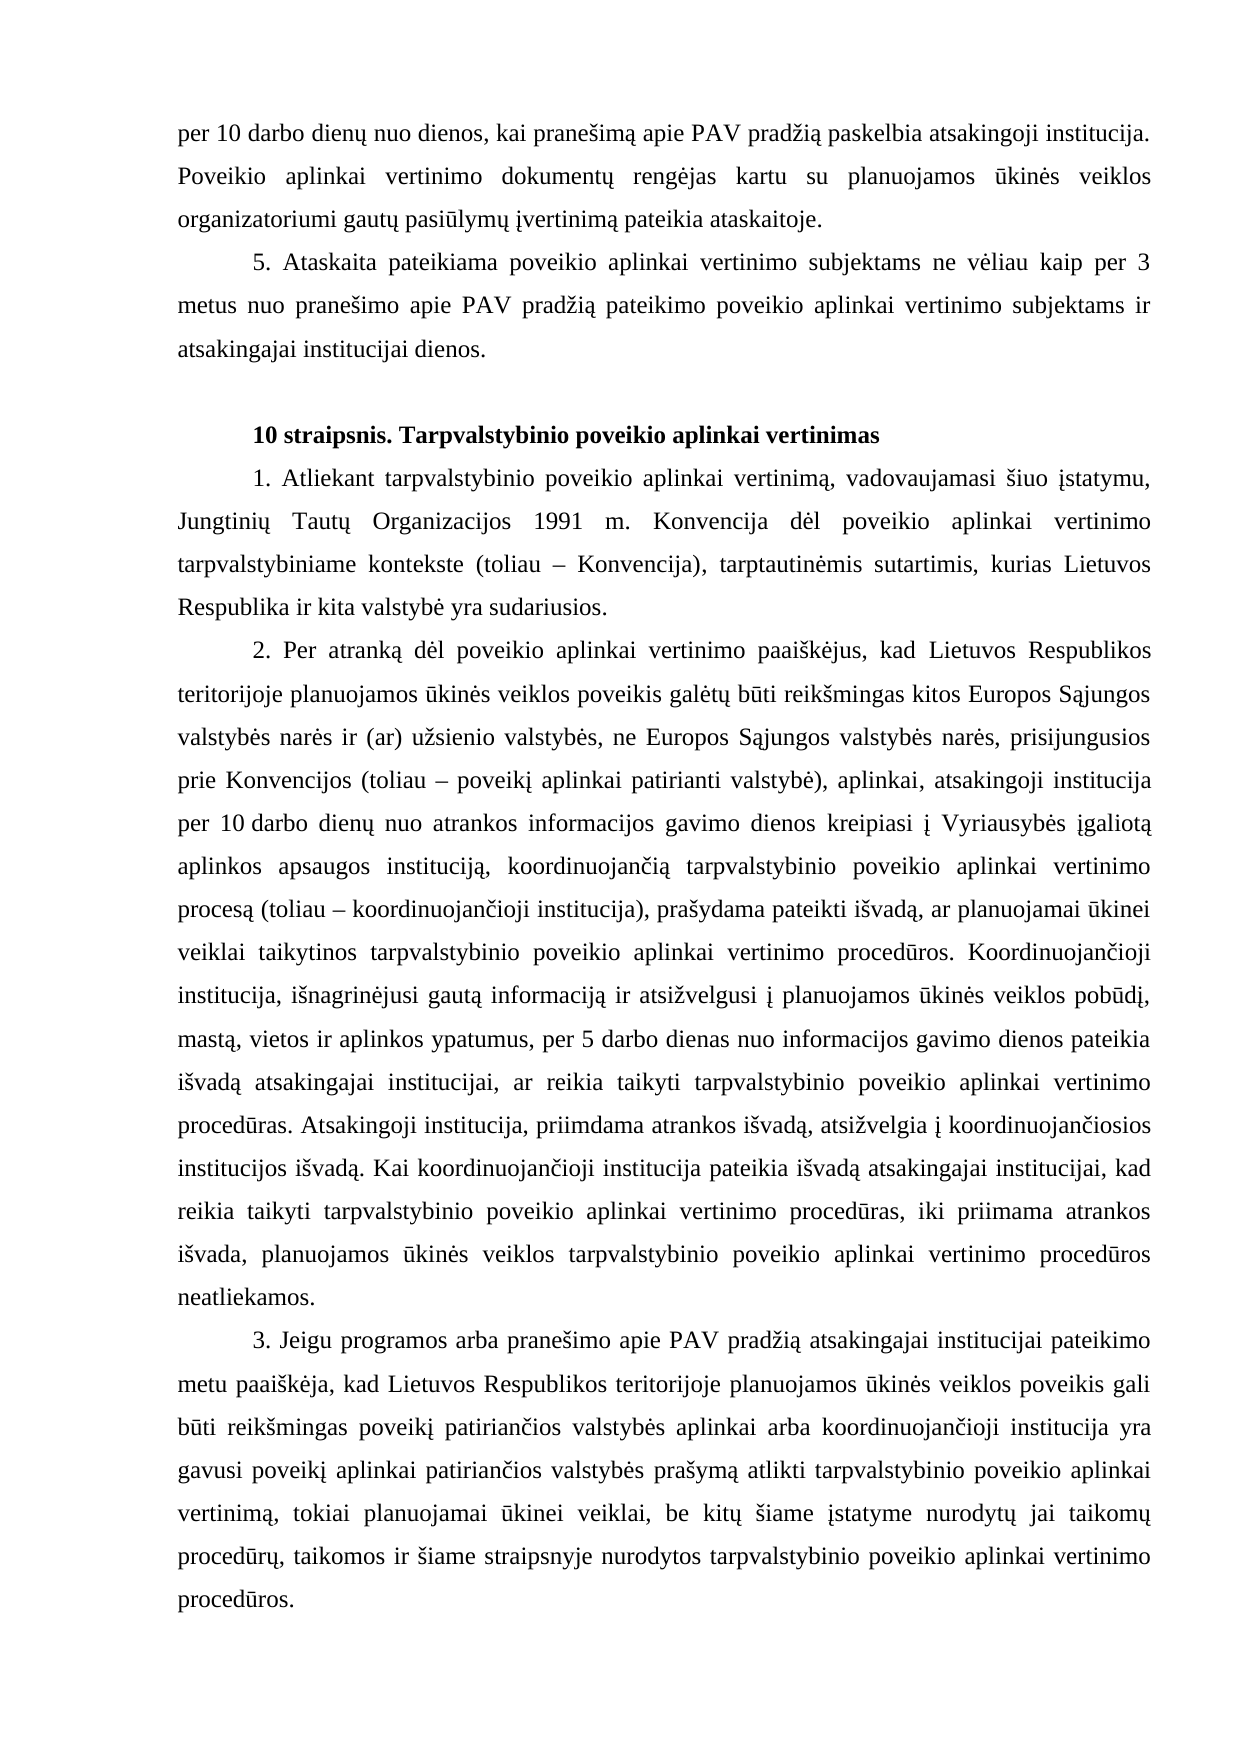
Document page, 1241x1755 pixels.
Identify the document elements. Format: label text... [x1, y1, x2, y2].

text 10 straipsnis. Tarpvalstybinio poveikio aplinkai vertinimas [177, 420, 1152, 449]
text 2. Per atranką dėl poveikio aplinkai vertinimo paaiškėjus, kad Lietuvos Respublikos teritorijoje planuojamos ūkinės veiklos poveikis galėtų būti reikšmingas kitos Europos Sąjungos valstybės narės ir (ar) užsienio valstybės, ne Europos Sąjungos valstybės narės, prisijungusios prie Konvencijos (toliau – poveikį aplinkai patirianti valstybė), aplinkai, atsakingoji institucija per 10 darbo dienų nuo atrankos informacijos gavimo dienos kreipiasi į Vyriausybės įgaliotą aplinkos apsaugos instituciją, koordinuojančią tarpvalstybinio poveikio aplinkai vertinimo procesą (toliau – koordinuojančioji institucija), prašydama pateikti išvadą, ar planuojamai ūkinei veiklai taikytinos tarpvalstybinio poveikio aplinkai vertinimo procedūros. Koordinuojančioji institucija, išnagrinėjusi gautą informaciją ir atsižvelgusi į planuojamos ūkinės veiklos pobūdį, mastą, vietos ir aplinkos ypatumus, per 5 darbo dienas nuo informacijos gavimo dienos pateikia išvadą atsakingajai institucijai, ar reikia taikyti tarpvalstybinio poveikio aplinkai vertinimo procedūras. Atsakingoji institucija, priimdama atrankos išvadą, atsižvelgia į koordinuojančiosios institucijos išvadą. Kai koordinuojančioji institucija pateikia išvadą atsakingajai institucijai, kad reikia taikyti tarpvalstybinio poveikio aplinkai vertinimo procedūras, iki priimama atrankos išvada, planuojamos ūkinės veiklos tarpvalstybinio poveikio aplinkai vertinimo procedūros neatliekamos. [177, 636, 1152, 1311]
text 1. Atliekant tarpvalstybinio poveikio aplinkai vertinimą, vadovaujamasi šiuo įstatymu, Jungtinių Tautų Organizacijos 1991 m. Konvencija dėl poveikio aplinkai vertinimo tarpvalstybiniame kontekste (toliau – Konvencija), tarptautinėmis sutartimis, kurias Lietuvos Respublika ir kita valstybė yra sudariusios. [177, 463, 1152, 621]
text 5. Ataskaita pateikiama poveikio aplinkai vertinimo subjektams ne vėliau kaip per 3 metus nuo pranešimo apie PAV pradžią pateikimo poveikio aplinkai vertinimo subjektams ir atsakingajai institucijai dienos. [177, 247, 1152, 362]
text 3. Jeigu programos arba pranešimo apie PAV pradžią atsakingajai institucijai pateikimo metu paaiškėja, kad Lietuvos Respublikos teritorijoje planuojamos ūkinės veiklos poveikis gali būti reikšmingas poveikį patiriančios valstybės aplinkai arba koordinuojančioji institucija yra gavusi poveikį aplinkai patiriančios valstybės prašymą atlikti tarpvalstybinio poveikio aplinkai vertinimą, tokiai planuojamai ūkinei veiklai, be kitų šiame įstatyme nurodytų jai taikomų procedūrų, taikomos ir šiame straipsnyje nurodytos tarpvalstybinio poveikio aplinkai vertinimo procedūros. [177, 1326, 1152, 1613]
text per 10 darbo dienų nuo dienos, kai pranešimą apie PAV pradžią paskelbia atsakingoji institucija. Poveikio aplinkai vertinimo dokumentų rengėjas kartu su planuojamos ūkinės veiklos organizatoriumi gautų pasiūlymų įvertinimą pateikia ataskaitoje. [177, 118, 1152, 233]
